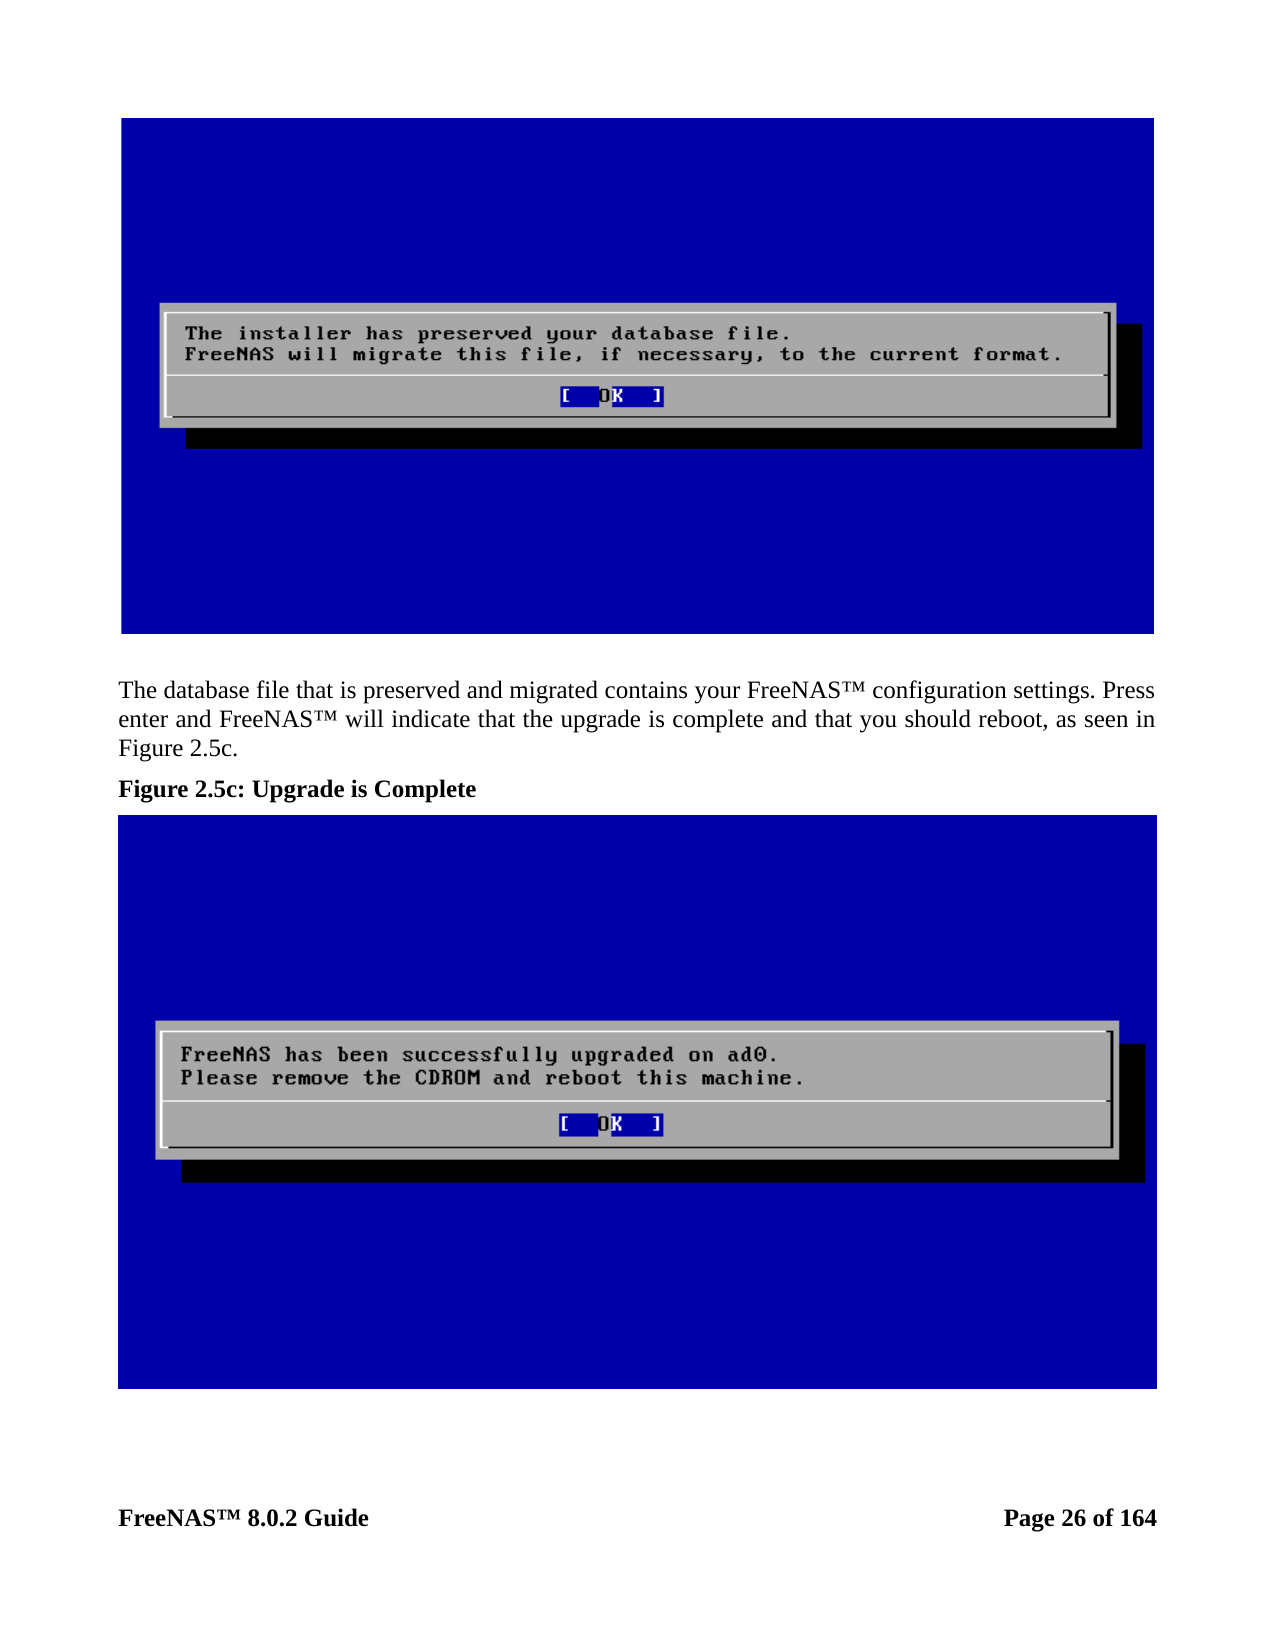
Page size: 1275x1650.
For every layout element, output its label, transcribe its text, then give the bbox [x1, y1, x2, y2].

picture [118, 815, 1157, 1389]
text Figure 2.5c: Upgrade is Complete [118, 774, 1157, 803]
text The database file that is preserved and migrated contains your FreeNAS™ configuration settings. Press enter and FreeNAS™ will indicate that the upgrade is complete and that you should reboot, as seen in Figure 2.5c. [118, 675, 1157, 762]
picture [121, 118, 1154, 634]
